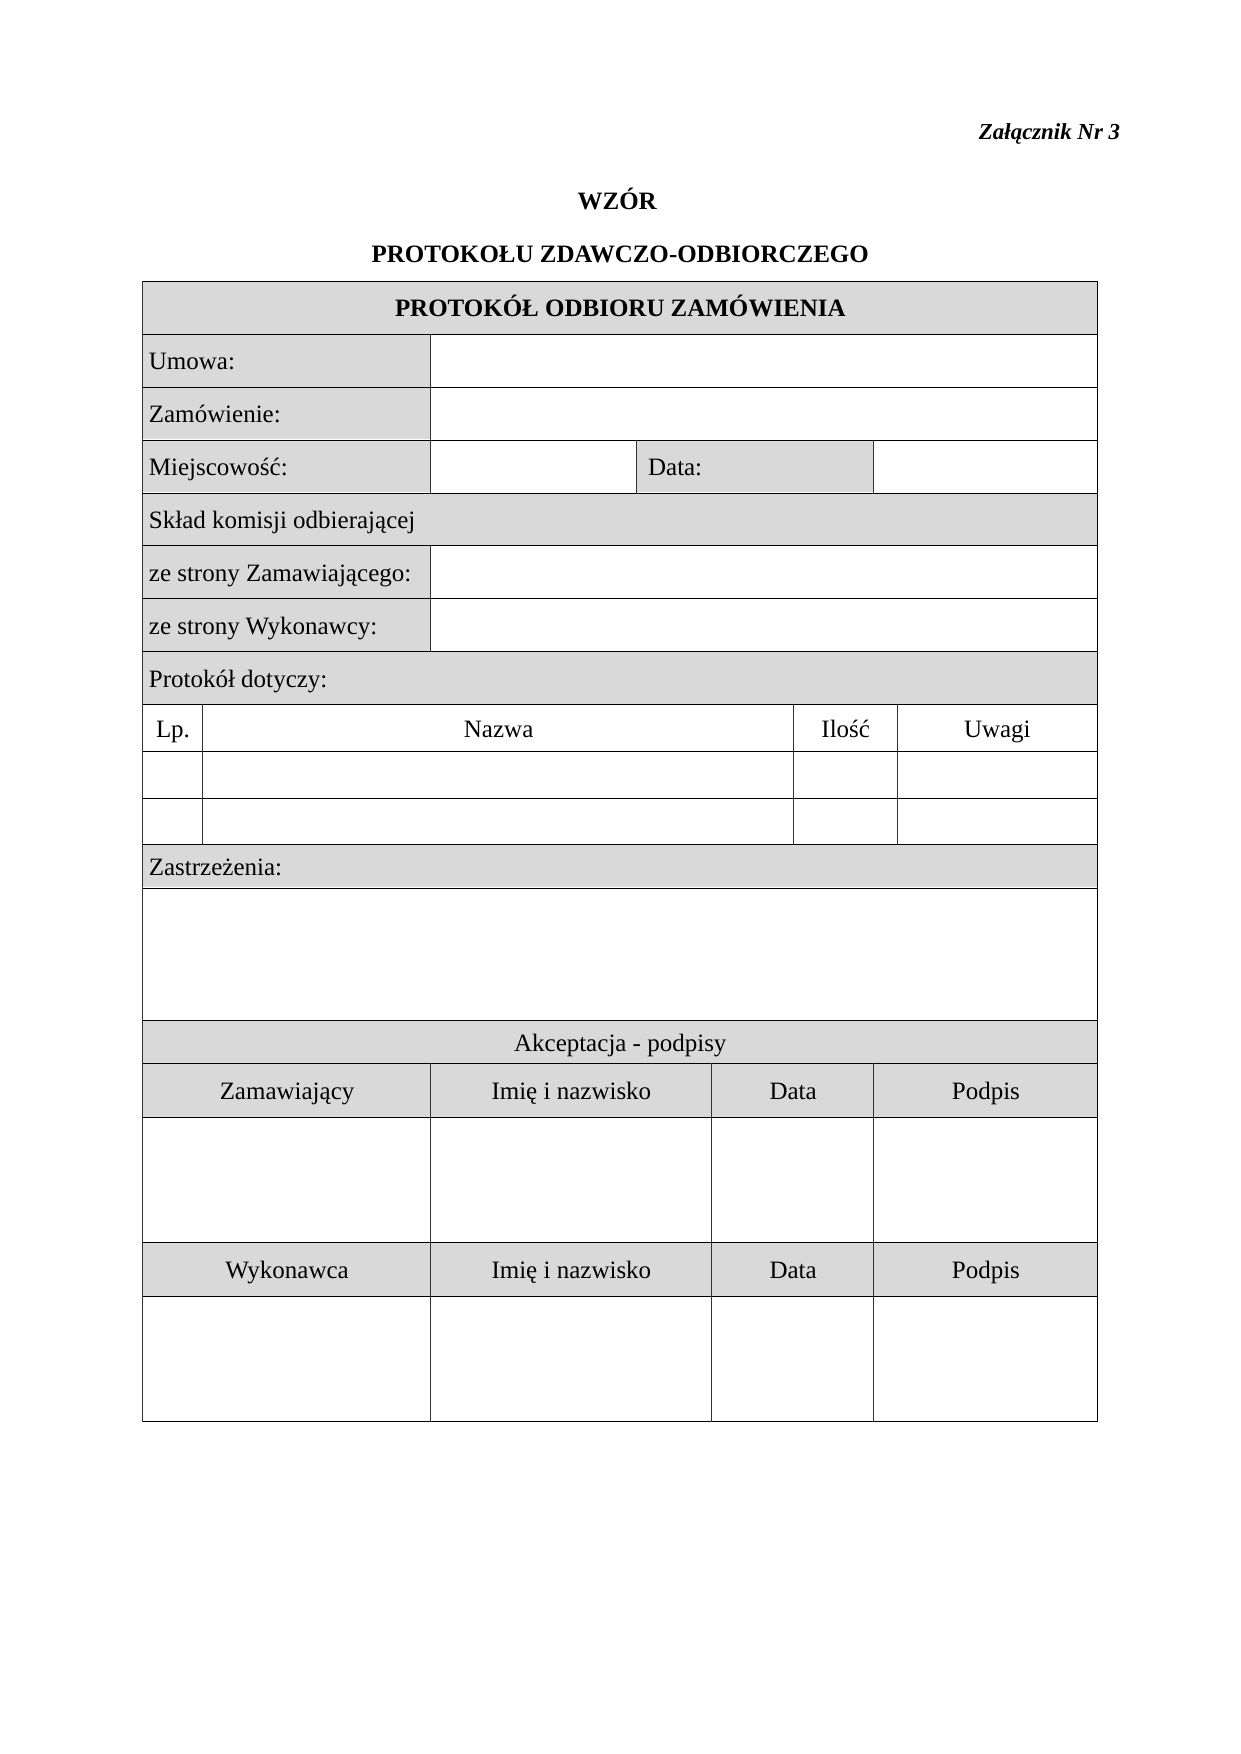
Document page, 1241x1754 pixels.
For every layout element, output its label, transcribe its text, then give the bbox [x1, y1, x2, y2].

table_cell [431, 599, 1097, 651]
table_cell [143, 1118, 430, 1242]
table_cell Lp. [143, 705, 202, 751]
text WZÓR [118, 186, 1122, 214]
table_cell Data [712, 1064, 873, 1117]
table_cell Imię i nazwisko [431, 1064, 711, 1117]
table_cell [203, 752, 793, 797]
table_cell Data: [637, 441, 873, 492]
table_cell Ilość [794, 705, 897, 751]
table_cell Miejscowość: [143, 441, 430, 492]
table_cell Skład komisji odbierającej [143, 494, 1097, 545]
table_cell [431, 1297, 711, 1421]
table_cell Podpis [874, 1064, 1097, 1117]
table_cell Zamawiający [143, 1064, 430, 1117]
table_cell Akceptacja - podpisy [143, 1021, 1097, 1063]
table_cell Podpis [874, 1243, 1097, 1296]
table_cell [874, 1118, 1097, 1242]
table_cell Wykonawca [143, 1243, 430, 1296]
table_cell Zastrzeżenia: [143, 845, 1097, 887]
table_header PROTOKÓŁ ODBIORU ZAMÓWIENIA [143, 282, 1097, 334]
table_cell [431, 1118, 711, 1242]
text Załącznik Nr 3 [118, 118, 1122, 144]
table_cell ze strony Wykonawcy: [143, 599, 430, 651]
table_cell [431, 388, 1097, 439]
table_cell [898, 752, 1097, 797]
table_cell Data [712, 1243, 873, 1296]
table_cell Imię i nazwisko [431, 1243, 711, 1296]
table_cell Zamówienie: [143, 388, 430, 439]
table_cell [874, 1297, 1097, 1421]
table_cell [203, 799, 793, 844]
table_cell [143, 889, 1097, 1020]
table_cell [898, 799, 1097, 844]
table_cell [143, 752, 202, 797]
table_cell [431, 441, 636, 492]
table_cell [794, 799, 897, 844]
table_cell [794, 752, 897, 797]
table_cell Protokół dotyczy: [143, 652, 1097, 704]
table_cell ze strony Zamawiającego: [143, 546, 430, 598]
table_cell Umowa: [143, 335, 430, 387]
table_cell Uwagi [898, 705, 1097, 751]
table_cell [712, 1297, 873, 1421]
table_cell [874, 441, 1097, 492]
table_cell Nazwa [203, 705, 793, 751]
table_cell [712, 1118, 873, 1242]
table_cell [143, 1297, 430, 1421]
text PROTOKOŁU ZDAWCZO-ODBIORCZEGO [118, 239, 1122, 268]
table_cell [143, 799, 202, 844]
table_cell [431, 546, 1097, 598]
table_cell [431, 335, 1097, 387]
